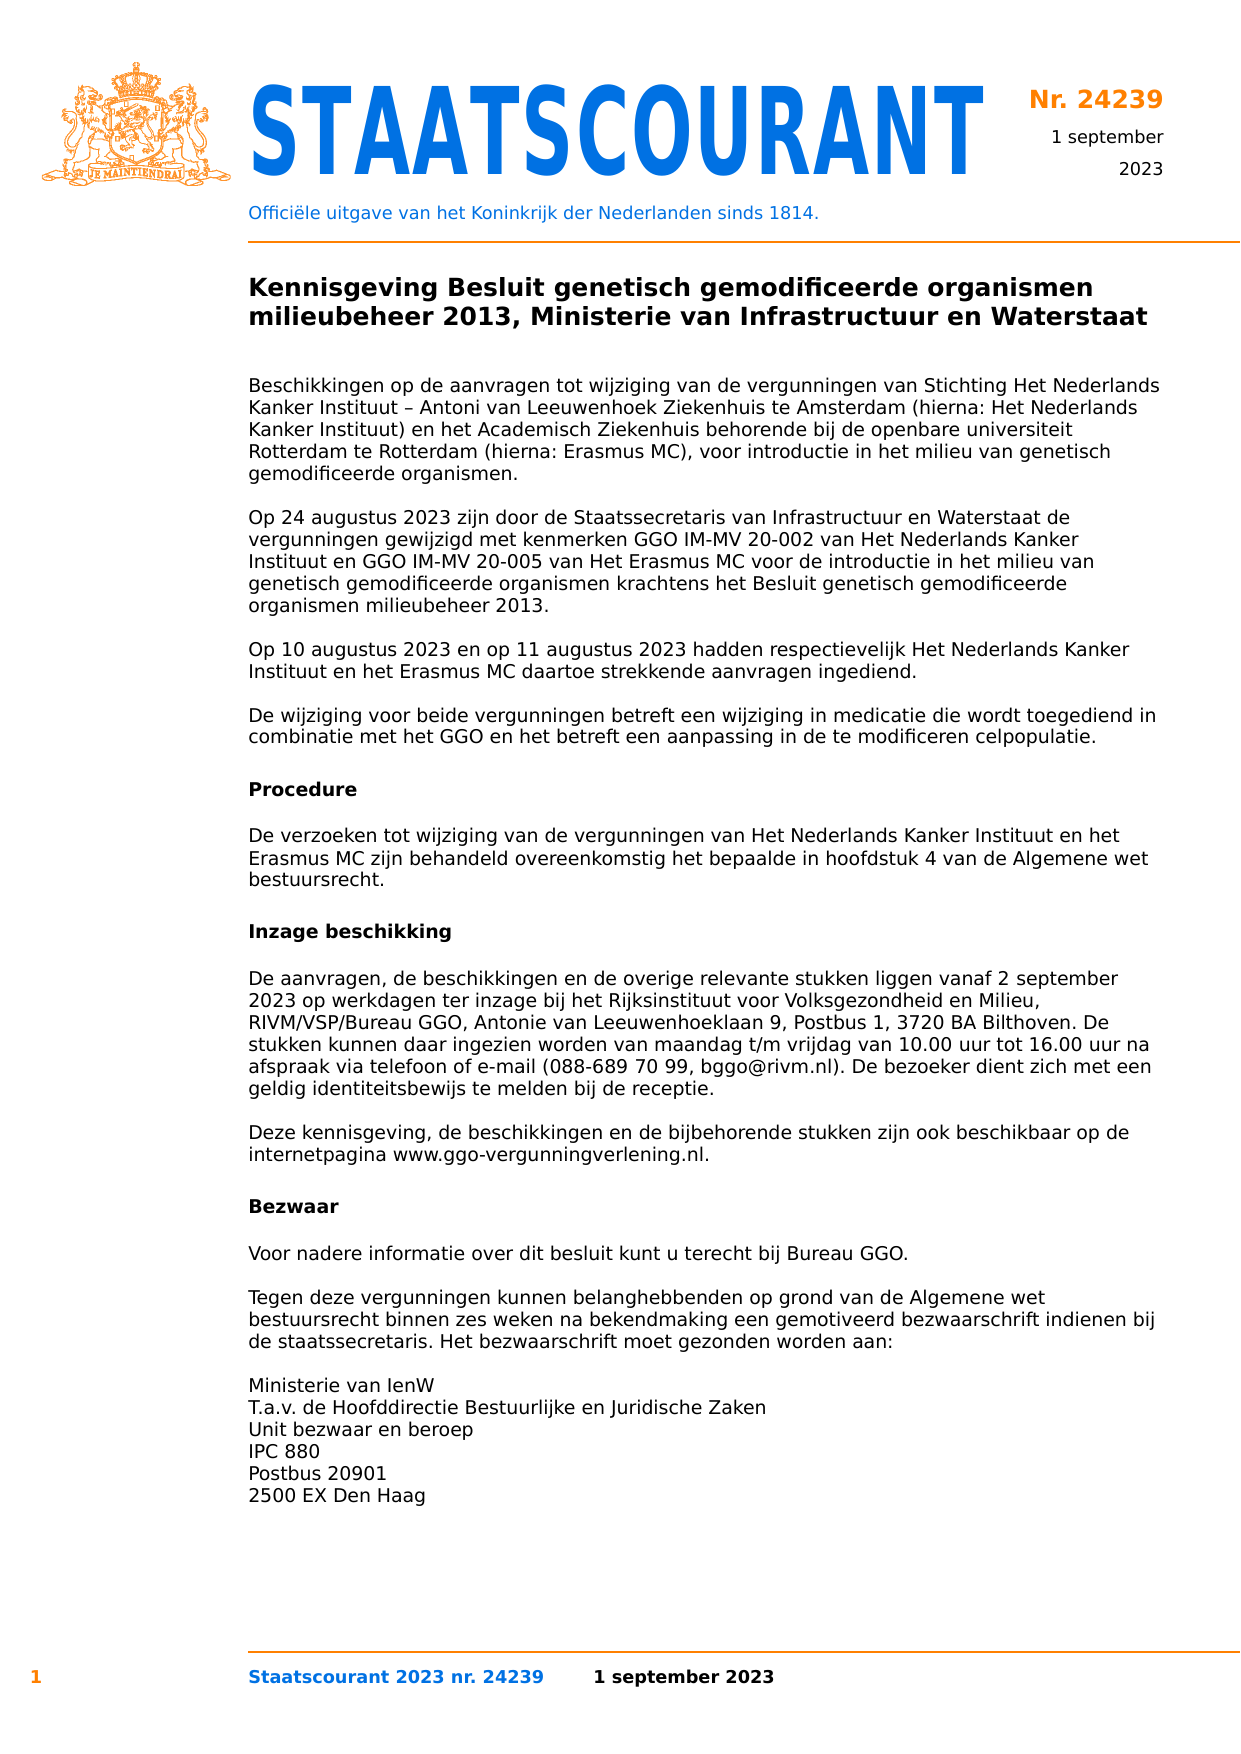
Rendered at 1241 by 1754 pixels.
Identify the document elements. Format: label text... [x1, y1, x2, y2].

subtitle Kennisgeving Besluit genetisch gemodificeerde organismen milieubeheer 2013, Ministerie van Infrastructuur en Waterstaat [248, 273, 1163, 331]
text Op 24 augustus 2023 zijn door de Staatssecretaris van Infrastructuur en Waterstaat de vergunningen gewijzigd met kenmerken GGO IM-MV 20-002 van Het Nederlands Kanker Instituut en GGO IM-MV 20-005 van Het Erasmus MC voor de introductie in het milieu van genetisch gemodificeerde organismen krachtens het Besluit genetisch gemodificeerde organismen milieubeheer 2013. [248, 507, 1163, 617]
text Beschikkingen op de aanvragen tot wijziging van de vergunningen van Stichting Het Nederlands Kanker Instituut – Antoni van Leeuwenhoek Ziekenhuis te Amsterdam (hierna: Het Nederlands Kanker Instituut) en het Academisch Ziekenhuis behorende bij de openbare universiteit Rotterdam te Rotterdam (hierna: Erasmus MC), voor introductie in het milieu van genetisch gemodificeerde organismen. [248, 375, 1163, 485]
text 2500 EX Den Haag [248, 1484, 1163, 1507]
subtitle Inzage beschikking [248, 921, 1163, 943]
table_cell 2023 [998, 153, 1240, 203]
text De wijziging voor beide vergunningen betreft een wijziging in medicatie die wordt toegediend in combinatie met het GGO en het betreft een aanpassing in de te modificeren celpopulatie. [248, 704, 1163, 748]
subtitle Procedure [248, 778, 1163, 800]
table_cell Officiële uitgave van het Koninkrijk der Nederlanden sinds 1814. [248, 203, 1240, 241]
text Postbus 20901 [248, 1463, 1163, 1484]
table_header Nr. 24239 [998, 62, 1240, 121]
table_header [25, 62, 248, 241]
text Op 10 augustus 2023 en op 11 augustus 2023 hadden respectievelijk Het Nederlands Kanker Instituut en het Erasmus MC daartoe strekkende aanvragen ingediend. [248, 639, 1163, 683]
text T.a.v. de Hoofddirectie Bestuurlijke en Juridische Zaken [248, 1397, 1163, 1419]
text De verzoeken tot wijziging van de vergunningen van Het Nederlands Kanker Instituut en het Erasmus MC zijn behandeld overeenkomstig het bepaalde in hoofdstuk 4 van de Algemene wet bestuursrecht. [248, 825, 1163, 891]
table_cell 1 september [998, 121, 1240, 153]
text De aanvragen, de beschikkingen en de overige relevante stukken liggen vanaf 2 september 2023 op werkdagen ter inzage bij het Rijksinstituut voor Volksgezondheid en Milieu, RIVM/VSP/Bureau GGO, Antonie van Leeuwenhoeklaan 9, Postbus 1, 3720 BA Bilthoven. De stukken kunnen daar ingezien worden van maandag t/m vrijdag van 10.00 uur tot 16.00 uur na afspraak via telefoon of e-mail (088-689 70 99, bggo@rivm.nl). De bezoeker dient zich met een geldig identiteitsbewijs te melden bij de receptie. [248, 968, 1163, 1100]
text Voor nadere informatie over dit besluit kunt u terecht bij Bureau GGO. [248, 1243, 1163, 1265]
subtitle Bezwaar [248, 1196, 1163, 1218]
picture [41, 62, 231, 186]
text IPC 880 [248, 1441, 1163, 1463]
text Ministerie van IenW [248, 1375, 1163, 1397]
text Unit bezwaar en beroep [248, 1419, 1163, 1441]
table_header STAATSCOURANT [248, 62, 998, 203]
text Tegen deze vergunningen kunnen belanghebbenden op grond van de Algemene wet bestuursrecht binnen zes weken na bekendmaking een gemotiveerd bezwaarschrift indienen bij de staatssecretaris. Het bezwaarschrift moet gezonden worden aan: [248, 1287, 1163, 1353]
text Deze kennisgeving, de beschikkingen en de bijbehorende stukken zijn ook beschikbaar op de internetpagina www.ggo-vergunningverlening.nl. [248, 1122, 1163, 1166]
